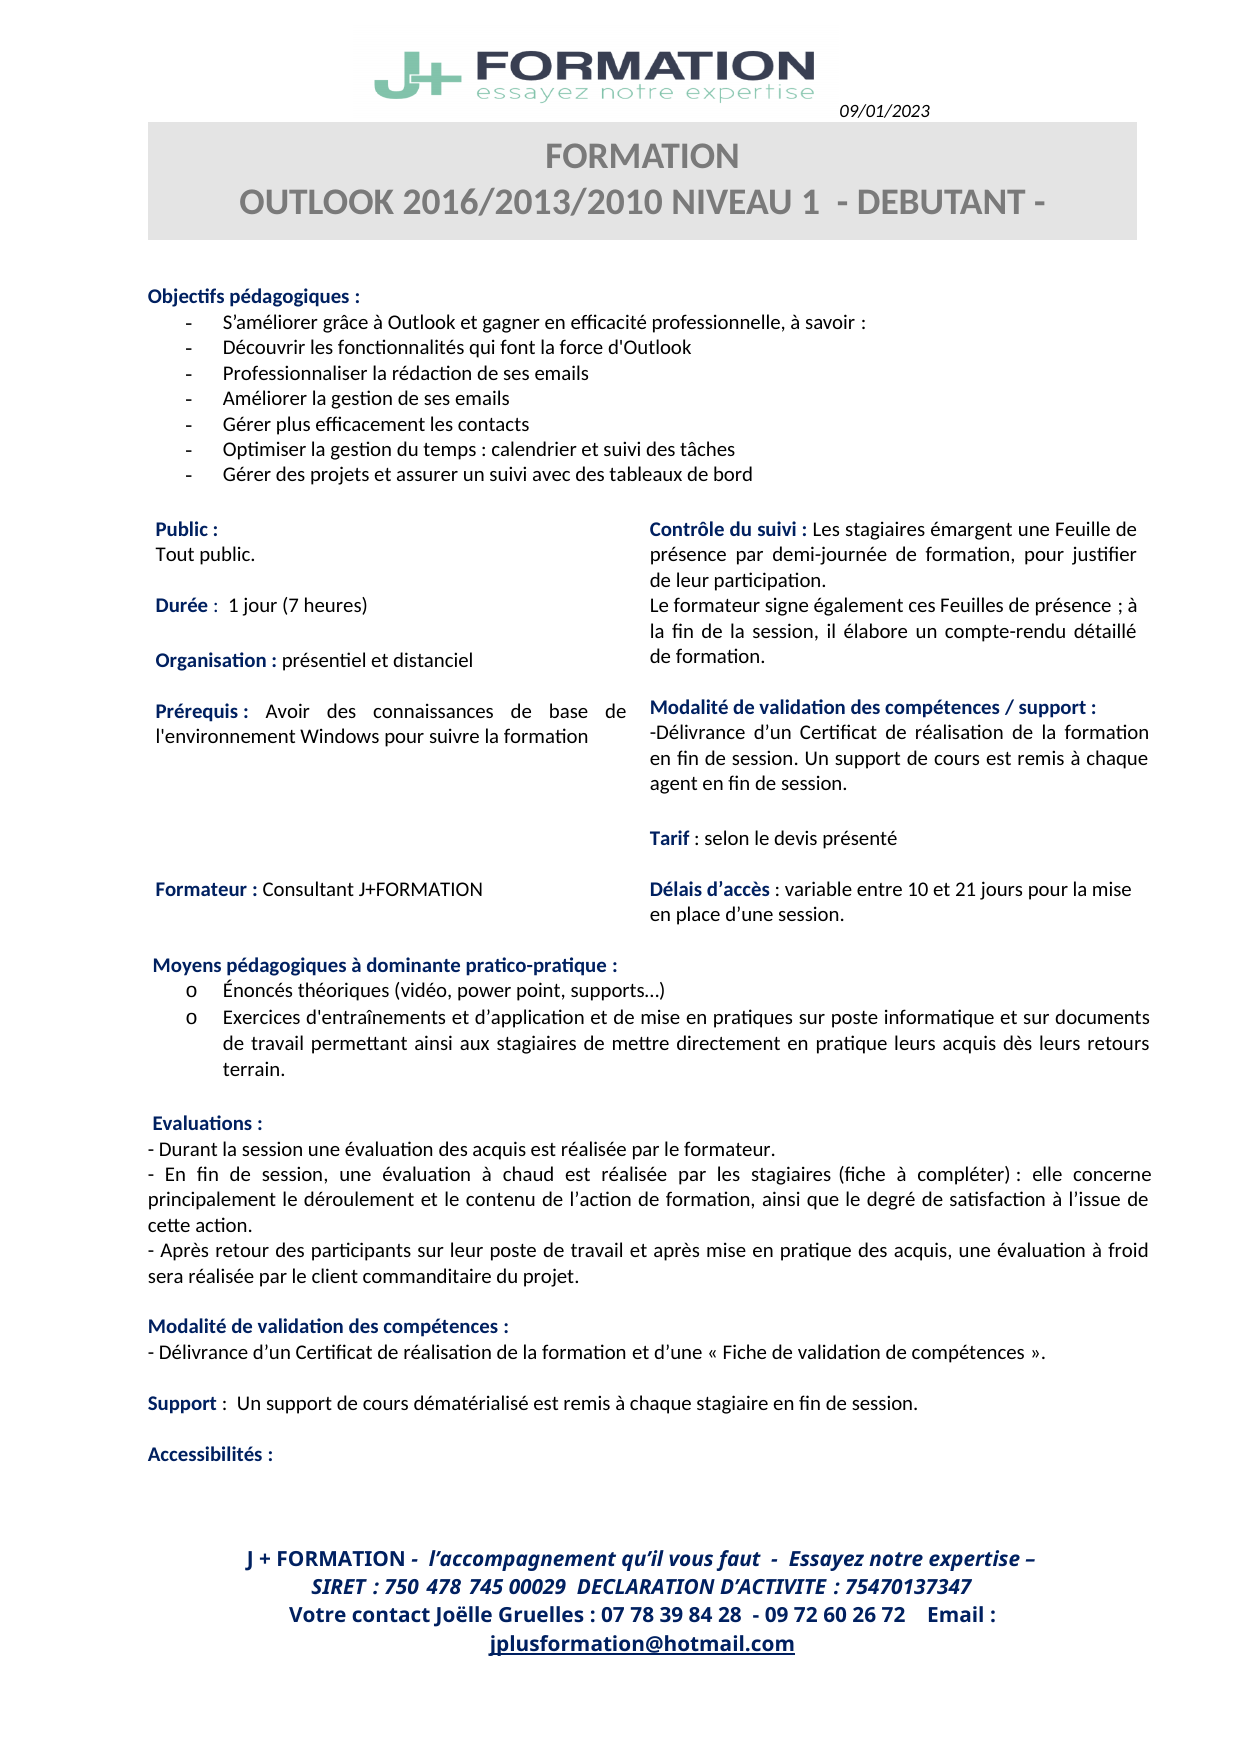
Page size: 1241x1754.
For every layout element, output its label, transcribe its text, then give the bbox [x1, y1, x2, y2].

list Optimiser la gestion du temps : calendrier et suivi des tâches [185, 436, 1137, 462]
text Evaluations : [148, 1110, 1152, 1136]
text Support : Un support de cours dématérialisé est remis à chaque stagiaire en fin de session. [148, 1390, 1152, 1415]
text Moyens pédagogiques à dominante pratico-pratique : [148, 952, 1137, 977]
table_cell Délais d’accès : variable entre 10 et 21 jours pour la mise en place d’une session. [638, 876, 1150, 952]
text - Durant la session une évaluation des acquis est réalisée par le formateur. [148, 1136, 1152, 1161]
text - En fin de session, une évaluation à chaud est réalisée par les stagiaires (fiche à compléter) : elle concerne principalement le déroulement et le contenu de l’action de formation, ainsi que le degré de satisfaction à l’issue de cette action. [148, 1161, 1152, 1237]
table_cell Formateur : Consultant J+FORMATION [144, 876, 638, 952]
list Énoncés théoriques (vidéo, power point, supports…) [185, 977, 1137, 1004]
subtitle Objectifs pédagogiques : [148, 284, 1137, 309]
table_header Contrôle du suivi : Les stagiaires émargent une Feuille de présence par demi-journée de formation, pour justifier de leur participation. Le formateur signe également ces Feuilles de présence ; à la fin de la session, il élabore un compte-rendu détaillé de formation. Modalité de validation des compétences / support : -Délivrance d’un Certificat de réalisation de la formation en fin de session. Un support de cours est remis à chaque agent en fin de session. Tarif : selon le devis présenté [638, 516, 1161, 876]
table_header Public : Tout public. Durée : 1 jour (7 heures) Organisation : présentiel et distanciel Prérequis : Avoir des connaissances de base de l'environnement Windows pour suivre la formation [144, 516, 638, 876]
text Modalité de validation des compétences : [148, 1314, 1152, 1339]
table_cell [1150, 876, 1161, 952]
list Gérer des projets et assurer un suivi avec des tableaux de bord [185, 462, 1137, 487]
list Gérer plus efficacement les contacts [185, 411, 1137, 436]
text - Après retour des participants sur leur poste de travail et après mise en pratique des acquis, une évaluation à froid sera réalisée par le client commanditaire du projet. [148, 1237, 1152, 1288]
list Découvrir les fonctionnalités qui font la force d'Outlook [185, 334, 1137, 360]
text - Délivrance d’un Certificat de réalisation de la formation et d’une « Fiche de validation de compétences ». [148, 1339, 1152, 1364]
picture [353, 23, 839, 118]
list Professionnaliser la rédaction de ses emails [185, 360, 1137, 385]
list Améliorer la gestion de ses emails [185, 385, 1137, 411]
subtitle S’améliorer grâce à Outlook et gagner en efficacité professionnelle, à savoir : [185, 309, 1137, 334]
text Accessibilités : [148, 1441, 1152, 1466]
list Exercices d'entraînements et d’application et de mise en pratiques sur poste informatique et sur documents de travail permettant ainsi aux stagiaires de mettre directement en pratique leurs acquis dès leurs retours terrain. [185, 1004, 1152, 1081]
table_header Formation outlook 2016/2013/2010 NIVEAU 1 - debutant - [148, 122, 1137, 240]
